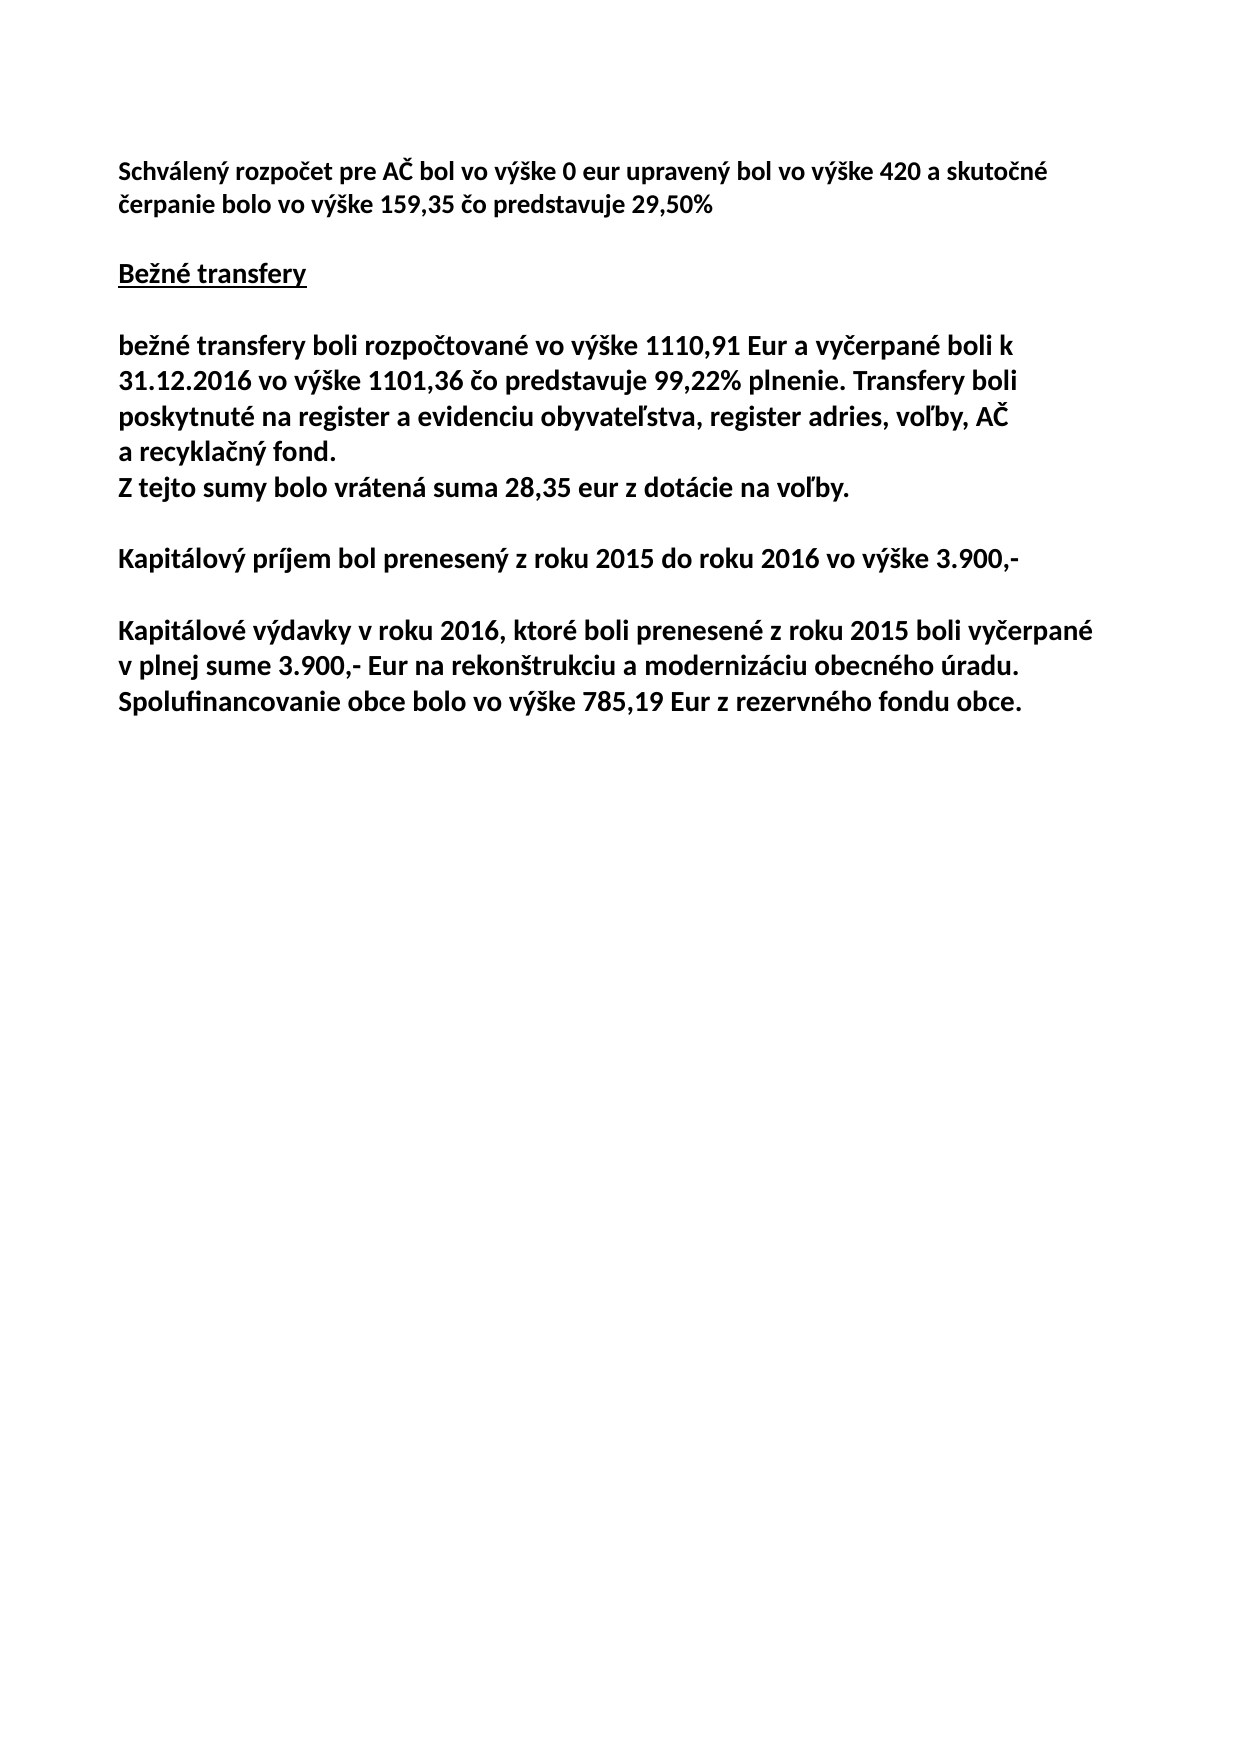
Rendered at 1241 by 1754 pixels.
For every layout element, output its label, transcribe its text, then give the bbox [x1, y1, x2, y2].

text Kapitálový príjem bol prenesený z roku 2015 do roku 2016 vo výške 3.900,- [118, 540, 1122, 576]
text Kapitálové výdavky v roku 2016, ktoré boli prenesené z roku 2015 boli vyčerpané v plnej sume 3.900,- Eur na rekonštrukciu a modernizáciu obecného úradu. Spolufinancovanie obce bolo vo výške 785,19 Eur z rezervného fondu obce. [118, 612, 1122, 718]
text Z tejto sumy bolo vrátená suma 28,35 eur z dotácie na voľby. [118, 469, 1122, 505]
text Schválený rozpočet pre AČ bol vo výške 0 eur upravený bol vo výške 420 a skutočné čerpanie bolo vo výške 159,35 čo predstavuje 29,50% [118, 154, 1122, 220]
text Bežné transfery [118, 255, 1122, 291]
text bežné transfery boli rozpočtované vo výške 1110,91 Eur a vyčerpané boli k 31.12.2016 vo výške 1101,36 čo predstavuje 99,22% plnenie. Transfery boli poskytnuté na register a evidenciu obyvateľstva, register adries, voľby, AČ a recyklačný fond. [118, 327, 1122, 469]
